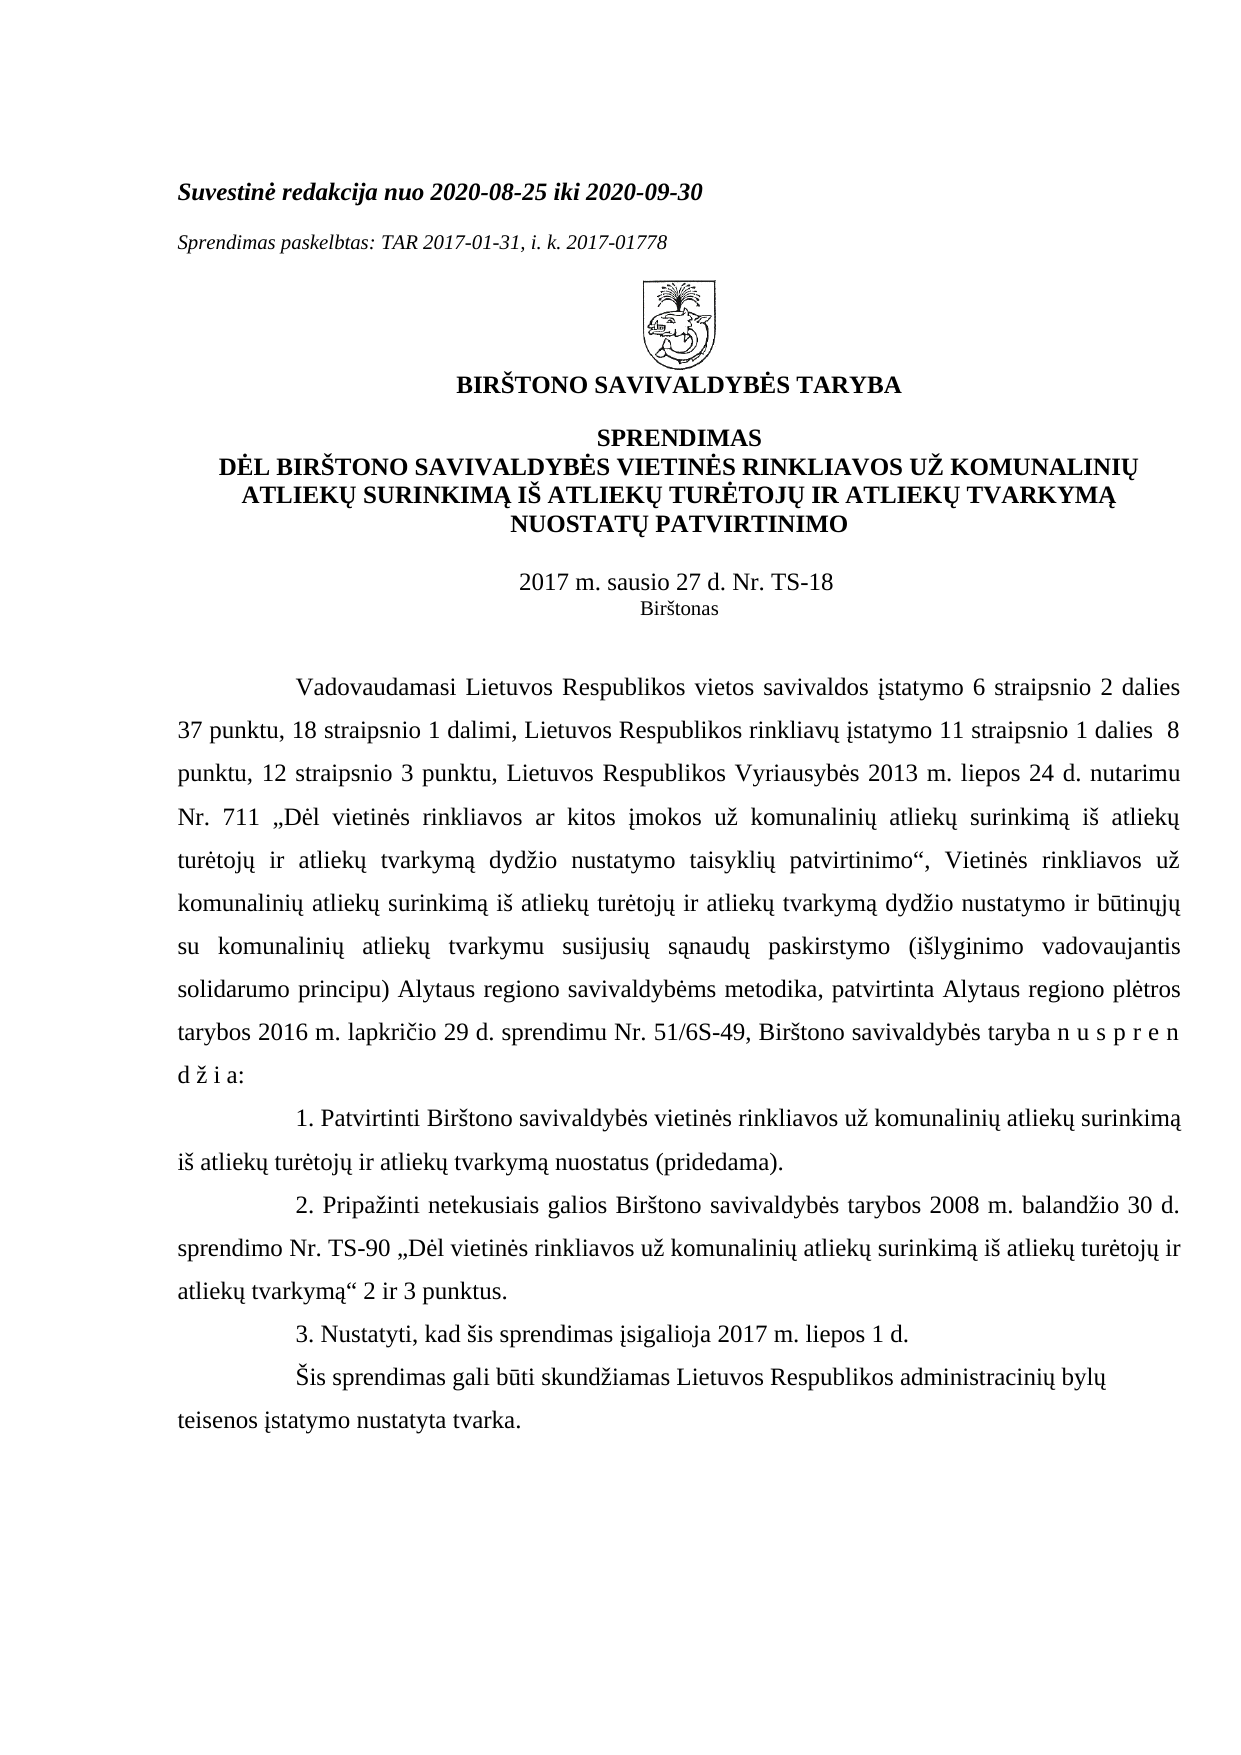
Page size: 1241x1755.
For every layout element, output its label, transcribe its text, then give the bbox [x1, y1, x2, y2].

text 2. Pripažinti netekusiais galios Birštono savivaldybės tarybos 2008 m. balandžio 30 d. sprendimo Nr. TS-90 „Dėl vietinės rinkliavos už komunalinių atliekų surinkimą iš atliekų turėtojų ir atliekų tvarkymą“ 2 ir 3 punktus. [177, 1190, 1181, 1305]
text SPRENDIMAS [177, 423, 1181, 452]
text Suvestinė redakcija nuo 2020-08-25 iki 2020-09-30 [177, 177, 1181, 206]
text 1. Patvirtinti Birštono savivaldybės vietinės rinkliavos už komunalinių atliekų surinkimą iš atliekų turėtojų ir atliekų tvarkymą nuostatus (pridedama). [177, 1103, 1181, 1175]
text DĖL BIRŠTONO SAVIVALDYBĖS VIETINĖS RINKLIAVOS UŽ KOMUNALINIŲ ATLIEKŲ SURINKIMĄ IŠ ATLIEKŲ TURĖTOJŲ IR ATLIEKŲ TVARKYMĄ NUOSTATŲ PATVIRTINIMO [177, 452, 1181, 538]
text Šis sprendimas gali būti skundžiamas Lietuvos Respublikos administracinių bylų teisenos įstatymo nustatyta tvarka. [177, 1362, 1181, 1434]
text BIRŠTONO SAVIVALDYBĖS TARYBA [177, 370, 1181, 399]
text Birštonas [177, 596, 1181, 620]
text Sprendimas paskelbtas: TAR 2017-01-31, i. k. 2017-01778 [177, 230, 1181, 254]
text 3. Nustatyti, kad šis sprendimas įsigalioja 2017 m. liepos 1 d. [177, 1319, 1181, 1348]
text 2017 m. sausio 27 d. Nr. TS-18 [177, 567, 1181, 596]
text Vadovaudamasi Lietuvos Respublikos vietos savivaldos įstatymo 6 straipsnio 2 dalies 37 punktu, 18 straipsnio 1 dalimi, Lietuvos Respublikos rinkliavų įstatymo 11 straipsnio 1 dalies 8 punktu, 12 straipsnio 3 punktu, Lietuvos Respublikos Vyriausybės 2013 m. liepos 24 d. nutarimu Nr. 711 „Dėl vietinės rinkliavos ar kitos įmokos už komunalinių atliekų surinkimą iš atliekų turėtojų ir atliekų tvarkymą dydžio nustatymo taisyklių patvirtinimo“, Vietinės rinkliavos už komunalinių atliekų surinkimą iš atliekų turėtojų ir atliekų tvarkymą dydžio nustatymo ir būtinųjų su komunalinių atliekų tvarkymu susijusių sąnaudų paskirstymo (išlyginimo vadovaujantis solidarumo principu) Alytaus regiono savivaldybėms metodika, patvirtinta Alytaus regiono plėtros tarybos 2016 m. lapkričio 29 d. sprendimu Nr. 51/6S-49, Birštono savivaldybės taryba n u s p r e n d ž i a: [177, 672, 1181, 1089]
